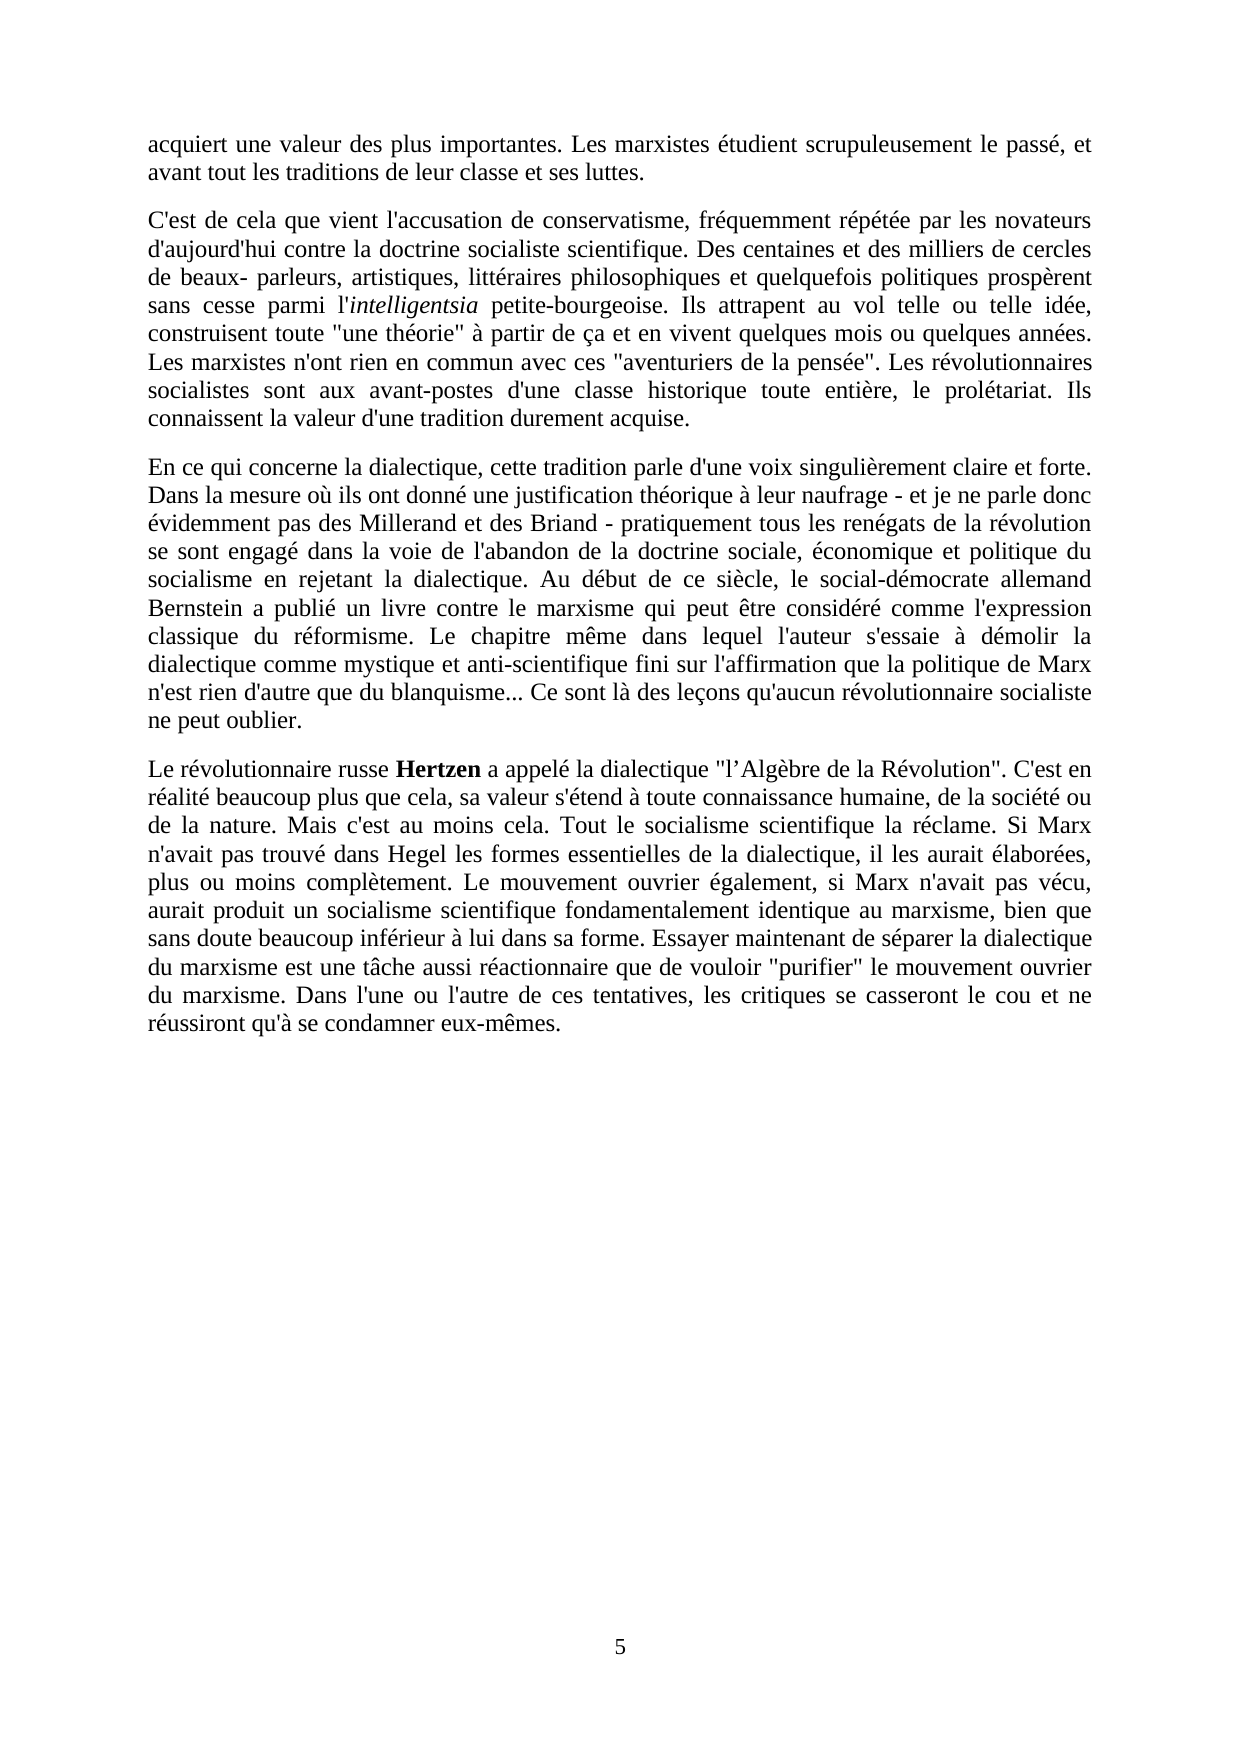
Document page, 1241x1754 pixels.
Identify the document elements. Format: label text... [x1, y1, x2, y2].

text En ce qui concerne la dialectique, cette tradition parle d'une voix singulièrement claire et forte. Dans la mesure où ils ont donné une justification théorique à leur naufrage - et je ne parle donc évidemment pas des Millerand et des Briand - pratiquement tous les renégats de la révolution se sont engagé dans la voie de l'abandon de la doctrine sociale, économique et politique du socialisme en rejetant la dialectique. Au début de ce siècle, le social-démocrate allemand Bernstein a publié un livre contre le marxisme qui peut être considéré comme l'expression classique du réformisme. Le chapitre même dans lequel l'auteur s'essaie à démolir la dialectique comme mystique et anti-scientifique fini sur l'affirmation que la politique de Marx n'est rien d'autre que du blanquisme... Ce sont là des leçons qu'aucun révolutionnaire socialiste ne peut oublier. [148, 452, 1093, 735]
text Le révolutionnaire russe Hertzen a appelé la dialectique "l’Algèbre de la Révolution". C'est en réalité beaucoup plus que cela, sa valeur s'étend à toute connaissance humaine, de la société ou de la nature. Mais c'est au moins cela. Tout le socialisme scientifique la réclame. Si Marx n'avait pas trouvé dans Hegel les formes essentielles de la dialectique, il les aurait élaborées, plus ou moins complètement. Le mouvement ouvrier également, si Marx n'avait pas vécu, aurait produit un socialisme scientifique fondamentalement identique au marxisme, bien que sans doute beaucoup inférieur à lui dans sa forme. Essayer maintenant de séparer la dialectique du marxisme est une tâche aussi réactionnaire que de vouloir "purifier" le mouvement ouvrier du marxisme. Dans l'une ou l'autre de ces tentatives, les critiques se casseront le cou et ne réussiront qu'à se condamner eux-mêmes. [148, 755, 1093, 1037]
text C'est de cela que vient l'accusation de conservatisme, fréquemment répétée par les novateurs d'aujourd'hui contre la doctrine socialiste scientifique. Des centaines et des milliers de cercles de beaux- parleurs, artistiques, littéraires philosophiques et quelquefois politiques prospèrent sans cesse parmi l'intelligentsia petite-bourgeoise. Ils attrapent au vol telle ou telle idée, construisent toute "une théorie" à partir de ça et en vivent quelques mois ou quelques années. Les marxistes n'ont rien en commun avec ces "aventuriers de la pensée". Les révolutionnaires socialistes sont aux avant-postes d'une classe historique toute entière, le prolétariat. Ils connaissent la valeur d'une tradition durement acquise. [148, 206, 1093, 432]
text acquiert une valeur des plus importantes. Les marxistes étudient scrupuleusement le passé, et avant tout les traditions de leur classe et ses luttes. [148, 130, 1093, 186]
